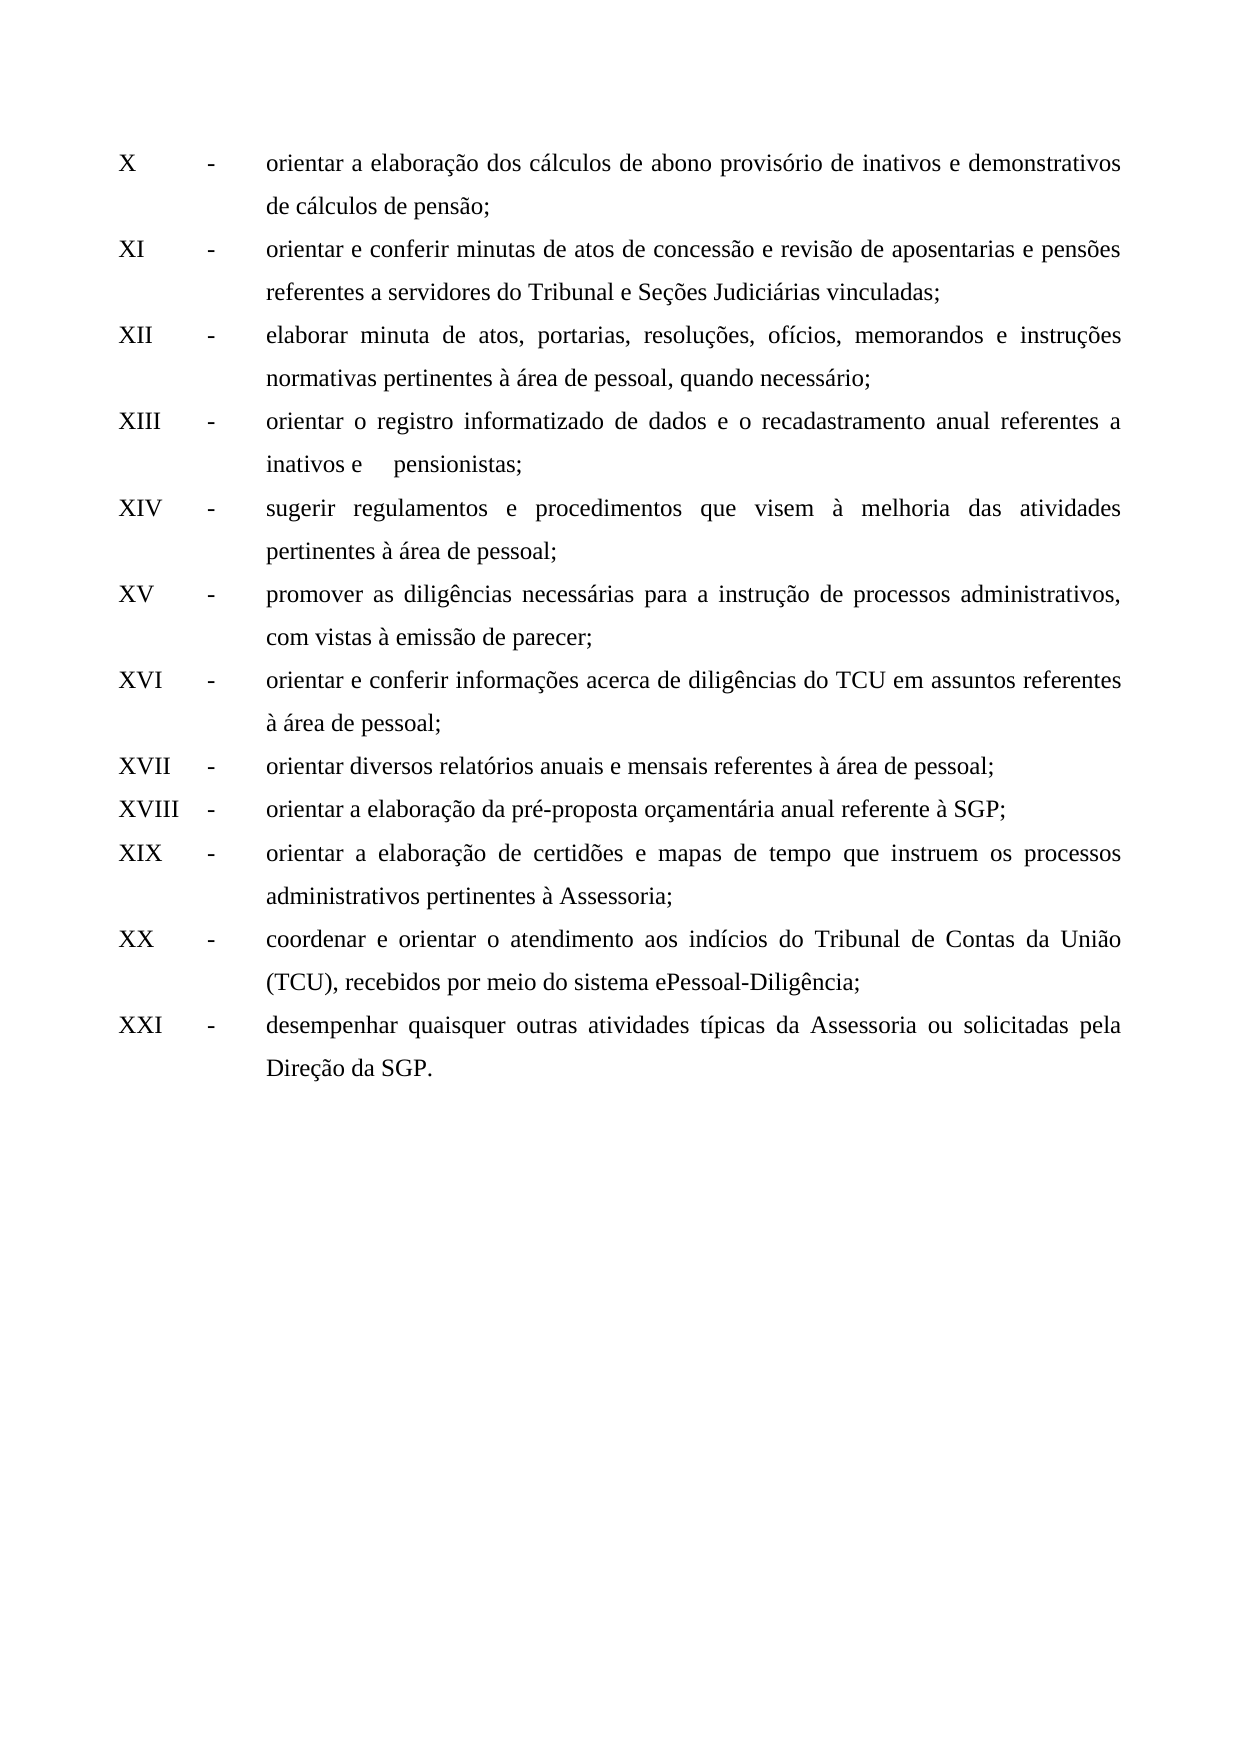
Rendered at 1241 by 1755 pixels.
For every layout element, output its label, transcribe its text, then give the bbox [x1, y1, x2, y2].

text XV - promover as diligências necessárias para a instrução de processos administrativos, com vistas à emissão de parecer; [118, 579, 1122, 651]
text XXI - desempenhar quaisquer outras atividades típicas da Assessoria ou solicitadas pela Direção da SGP. [118, 1010, 1122, 1082]
text XX - coordenar e orientar o atendimento aos indícios do Tribunal de Contas da União (TCU), recebidos por meio do sistema ePessoal-Diligência; [118, 924, 1122, 996]
text XIV - sugerir regulamentos e procedimentos que visem à melhoria das atividades pertinentes à área de pessoal; [118, 493, 1122, 564]
text X - orientar a elaboração dos cálculos de abono provisório de inativos e demonstrativos de cálculos de pensão; [118, 148, 1122, 219]
text XII - elaborar minuta de atos, portarias, resoluções, ofícios, memorandos e instruções normativas pertinentes à área de pessoal, quando necessário; [118, 320, 1122, 392]
text XVII - orientar diversos relatórios anuais e mensais referentes à área de pessoal; [118, 751, 1122, 780]
text XVIII - orientar a elaboração da pré-proposta orçamentária anual referente à SGP; [118, 794, 1122, 823]
text XIII - orientar o registro informatizado de dados e o recadastramento anual referentes a inativos e pensionistas; [118, 406, 1122, 478]
text XIX - orientar a elaboração de certidões e mapas de tempo que instruem os processos administrativos pertinentes à Assessoria; [118, 838, 1122, 909]
text XI - orientar e conferir minutas de atos de concessão e revisão de aposentarias e pensões referentes a servidores do Tribunal e Seções Judiciárias vinculadas; [118, 234, 1122, 306]
text XVI - orientar e conferir informações acerca de diligências do TCU em assuntos referentes à área de pessoal; [118, 665, 1122, 737]
